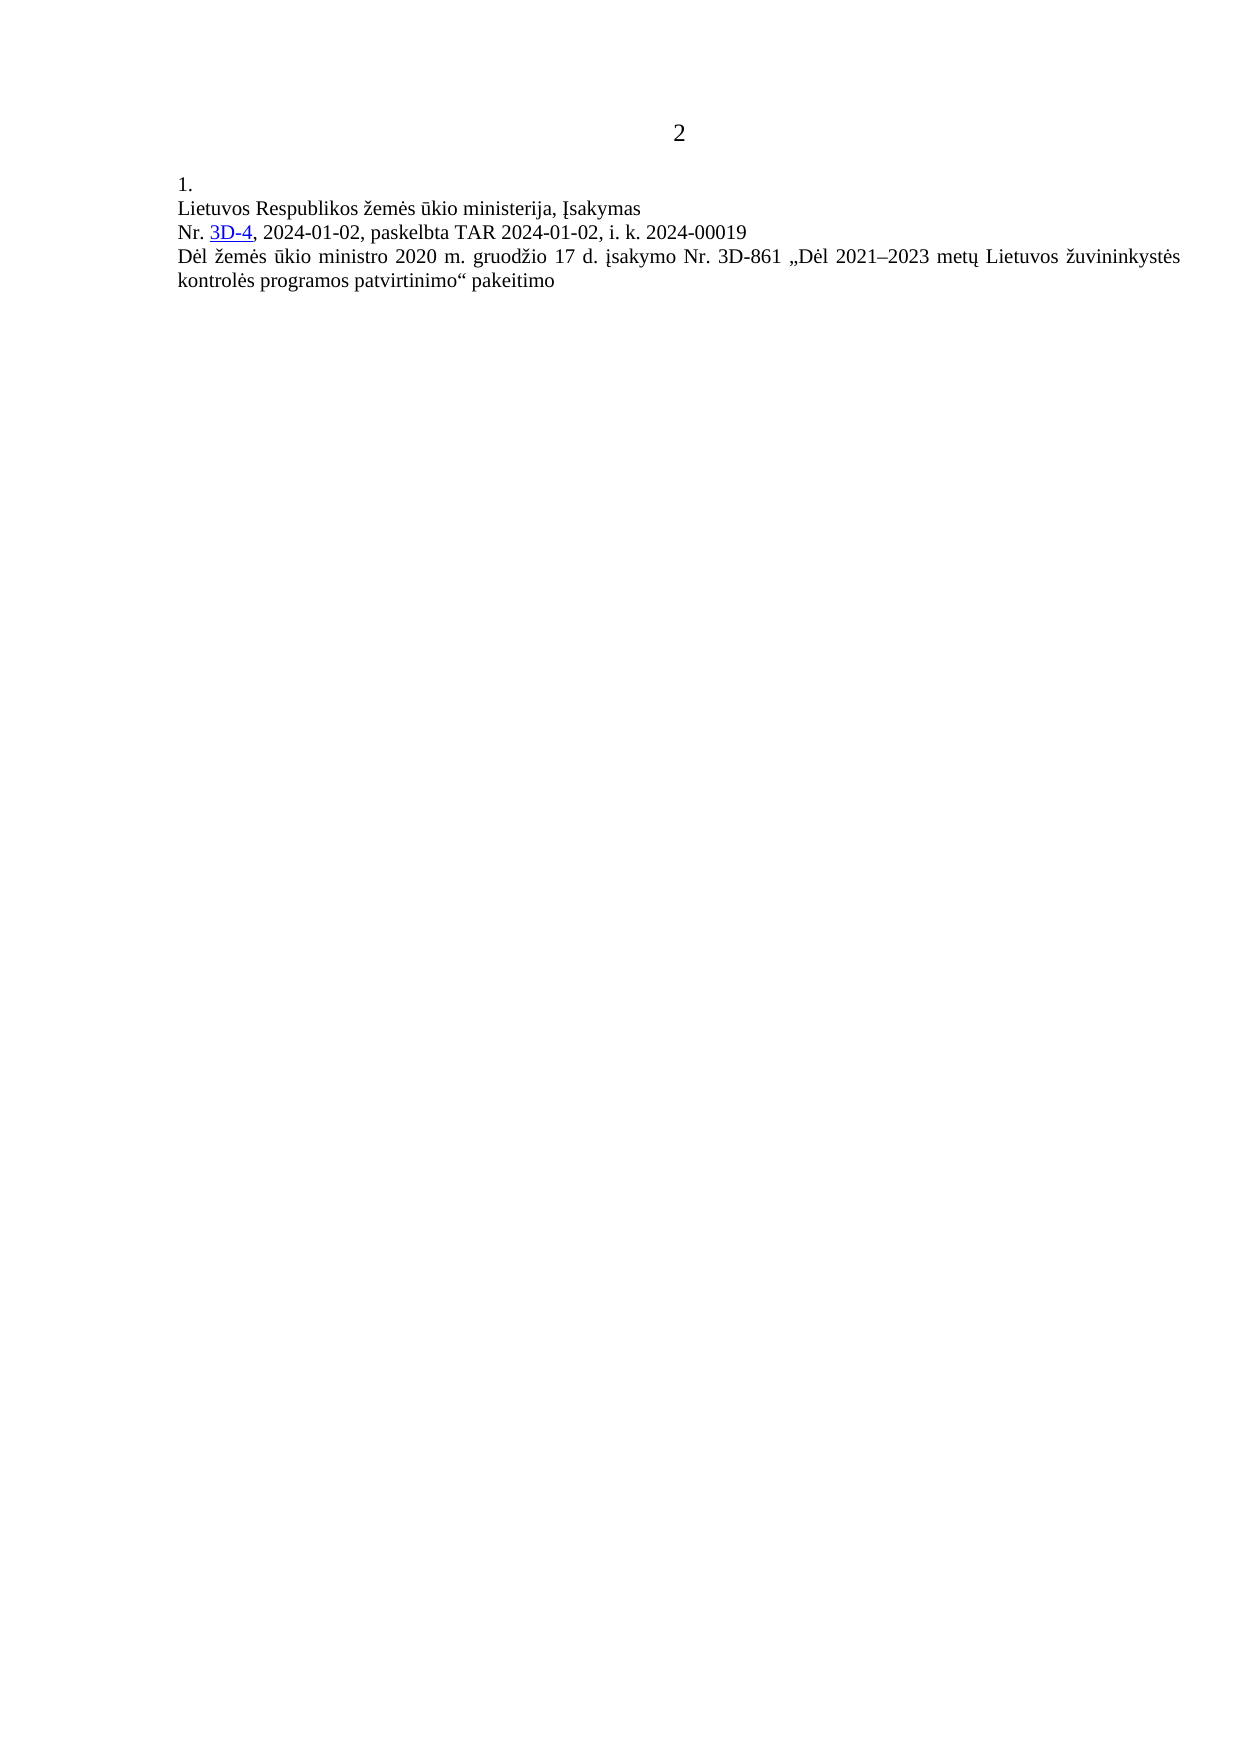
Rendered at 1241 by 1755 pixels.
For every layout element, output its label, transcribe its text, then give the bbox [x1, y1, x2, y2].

text Dėl žemės ūkio ministro 2020 m. gruodžio 17 d. įsakymo Nr. 3D-861 „Dėl 2021–2023 metų Lietuvos žuvininkystės kontrolės programos patvirtinimo“ pakeitimo [177, 244, 1181, 292]
text Lietuvos Respublikos žemės ūkio ministerija, Įsakymas [177, 196, 1181, 220]
text 1. [177, 172, 1181, 196]
text Nr. 3D-4, 2024-01-02, paskelbta TAR 2024-01-02, i. k. 2024-00019 [177, 220, 1181, 244]
